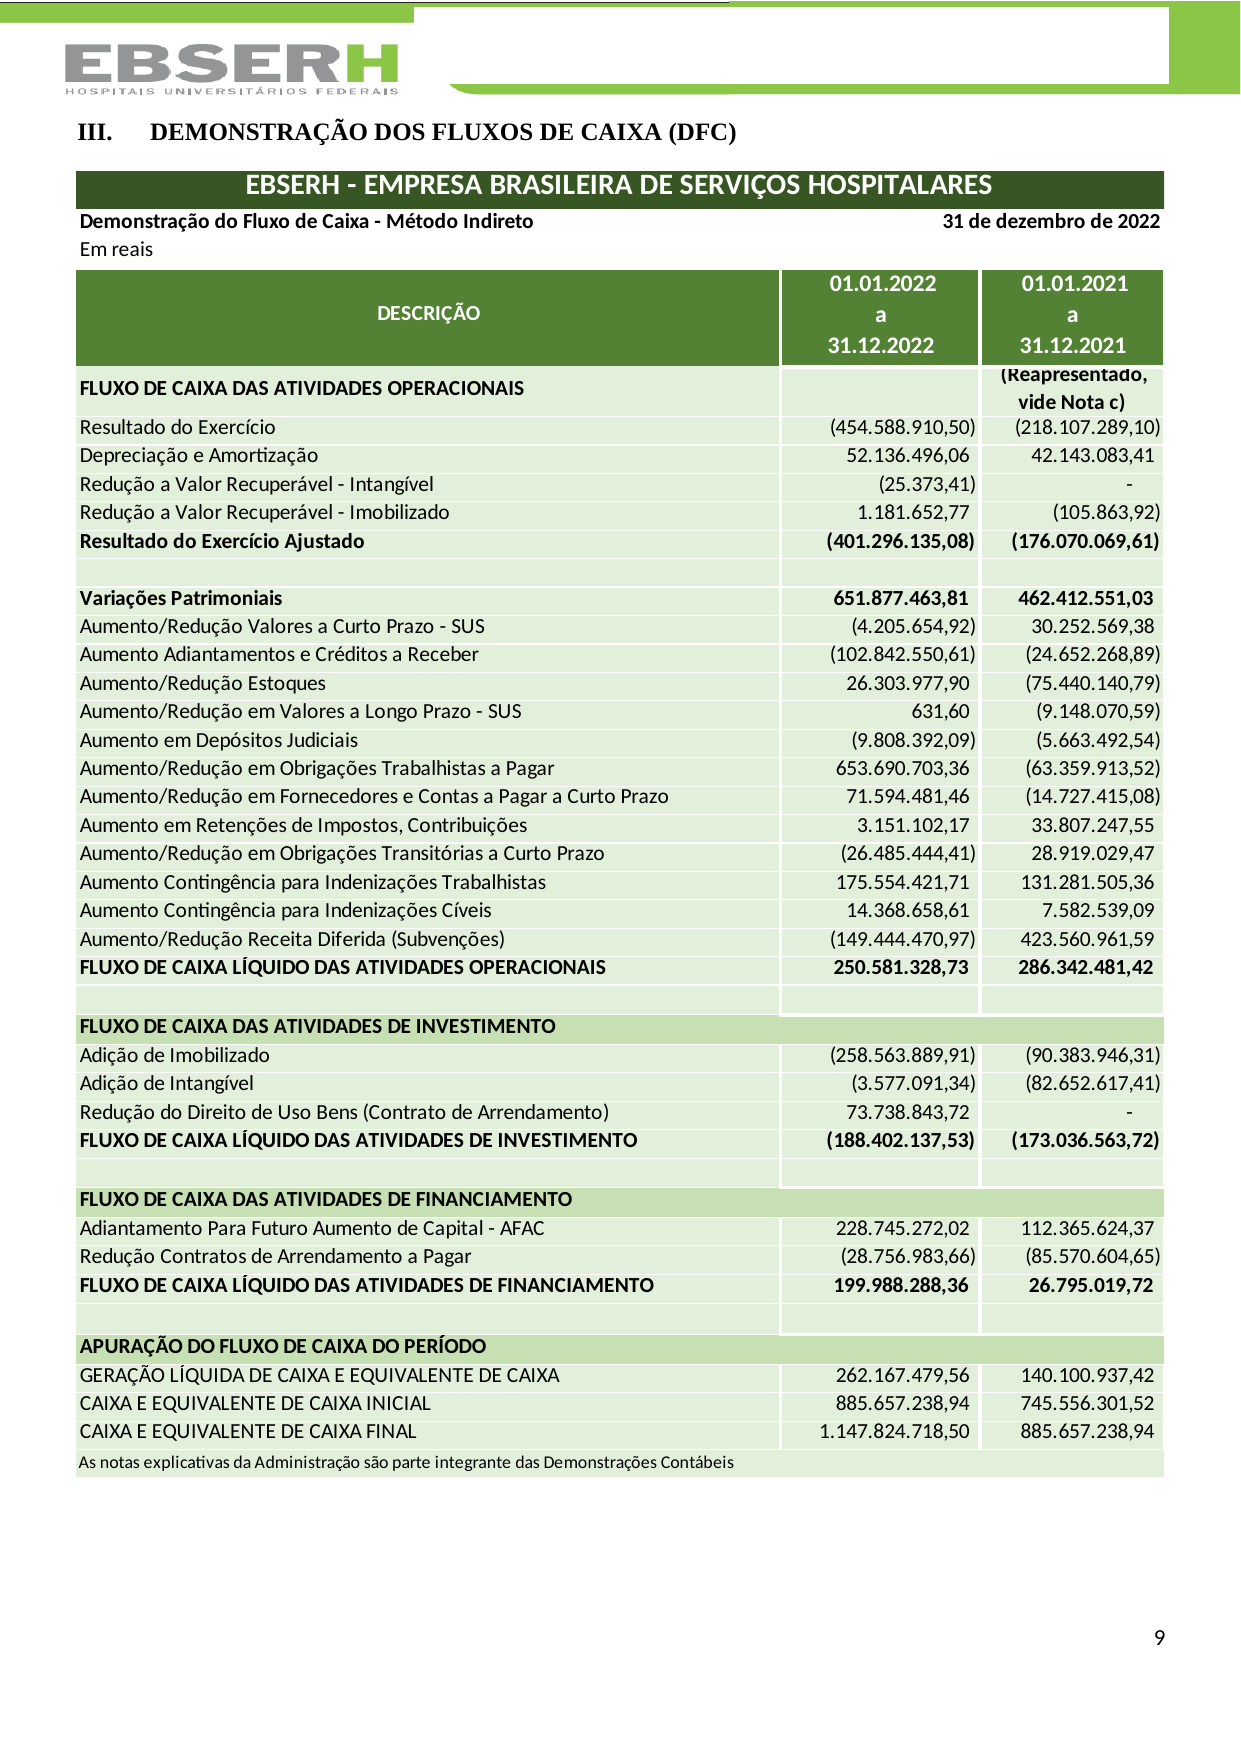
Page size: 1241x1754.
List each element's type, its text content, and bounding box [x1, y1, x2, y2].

list DEMONSTRAÇÃO DOS FLUXOS DE CAIXA (DFC) [112, 117, 1165, 146]
